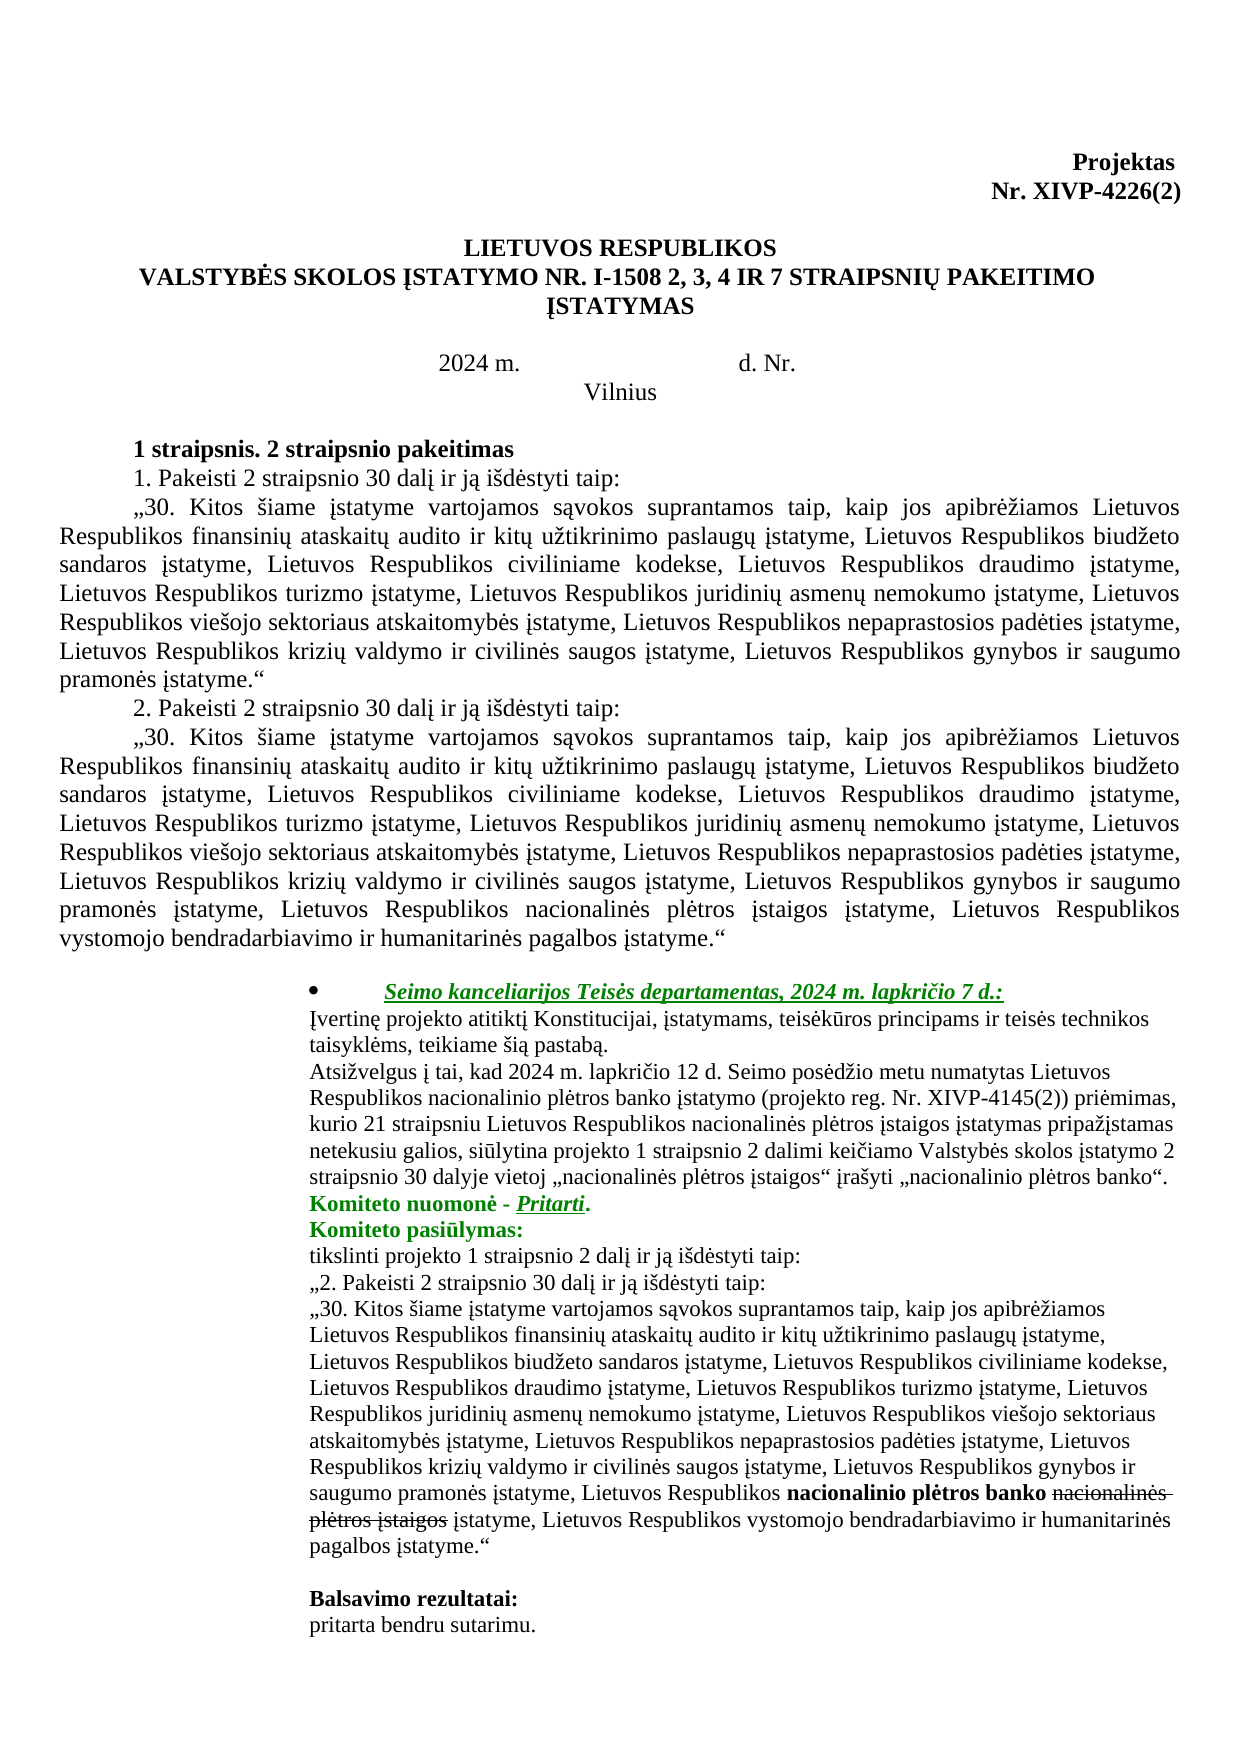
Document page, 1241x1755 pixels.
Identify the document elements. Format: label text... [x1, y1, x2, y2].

text Atsižvelgus į tai, kad 2024 m. lapkričio 12 d. Seimo posėdžio metu numatytas Lietuvos Respublikos nacionalinio plėtros banko įstatymo (projekto reg. Nr. XIVP-4145(2)) priėmimas, kurio 21 straipsniu Lietuvos Respublikos nacionalinės plėtros įstaigos įstatymas pripažįstamas netekusiu galios, siūlytina projekto 1 straipsnio 2 dalimi keičiamo Valstybės skolos įstatymo 2 straipsnio 30 dalyje vietoj „nacionalinės plėtros įstaigos“ įrašyti „nacionalinio plėtros banko“. [309, 1058, 1181, 1189]
text „30. Kitos šiame įstatyme vartojamos sąvokos suprantamos taip, kaip jos apibrėžiamos Lietuvos Respublikos finansinių ataskaitų audito ir kitų užtikrinimo paslaugų įstatyme, Lietuvos Respublikos biudžeto sandaros įstatyme, Lietuvos Respublikos civiliniame kodekse, Lietuvos Respublikos draudimo įstatyme, Lietuvos Respublikos turizmo įstatyme, Lietuvos Respublikos juridinių asmenų nemokumo įstatyme, Lietuvos Respublikos viešojo sektoriaus atskaitomybės įstatyme, Lietuvos Respublikos nepaprastosios padėties įstatyme, Lietuvos Respublikos krizių valdymo ir civilinės saugos įstatyme, Lietuvos Respublikos gynybos ir saugumo pramonės įstatyme, Lietuvos Respublikos nacionalinio plėtros banko nacionalinės plėtros įstaigos įstatyme, Lietuvos Respublikos vystomojo bendradarbiavimo ir humanitarinės pagalbos įstatyme.“ [309, 1295, 1181, 1558]
text Vilnius [59, 377, 1181, 406]
text Projektas [753, 147, 1181, 176]
text Nr. XIVP-4226(2) [753, 176, 1181, 204]
text ĮSTATYMAS [59, 291, 1181, 319]
text 1. Pakeisti 2 straipsnio 30 dalį ir ją išdėstyti taip: [133, 463, 1181, 492]
text 1 straipsnis. 2 straipsnio pakeitimas [133, 434, 1181, 463]
text Balsavimo rezultatai: [309, 1585, 1181, 1611]
text pritarta bendru sutarimu. [309, 1611, 1181, 1638]
text 2. Pakeisti 2 straipsnio 30 dalį ir ją išdėstyti taip: [133, 693, 1181, 722]
text Komiteto nuomonė - Pritarti. [309, 1189, 1181, 1216]
text 2024 m. d. Nr. [59, 348, 1181, 377]
text tikslinti projekto 1 straipsnio 2 dalį ir ją išdėstyti taip: [309, 1242, 1181, 1269]
list Seimo kanceliarijos Teisės departamentas, 2024 m. lapkričio 7 d.: [309, 978, 1181, 1005]
text Įvertinę projekto atitiktį Konstitucijai, įstatymams, teisėkūros principams ir teisės technikos taisyklėms, teikiame šią pastabą. [309, 1005, 1181, 1058]
text „30. Kitos šiame įstatyme vartojamos sąvokos suprantamos taip, kaip jos apibrėžiamos Lietuvos Respublikos finansinių ataskaitų audito ir kitų užtikrinimo paslaugų įstatyme, Lietuvos Respublikos biudžeto sandaros įstatyme, Lietuvos Respublikos civiliniame kodekse, Lietuvos Respublikos draudimo įstatyme, Lietuvos Respublikos turizmo įstatyme, Lietuvos Respublikos juridinių asmenų nemokumo įstatyme, Lietuvos Respublikos viešojo sektoriaus atskaitomybės įstatyme, Lietuvos Respublikos nepaprastosios padėties įstatyme, Lietuvos Respublikos krizių valdymo ir civilinės saugos įstatyme, Lietuvos Respublikos gynybos ir saugumo pramonės įstatyme.“ [59, 492, 1181, 693]
text „30. Kitos šiame įstatyme vartojamos sąvokos suprantamos taip, kaip jos apibrėžiamos Lietuvos Respublikos finansinių ataskaitų audito ir kitų užtikrinimo paslaugų įstatyme, Lietuvos Respublikos biudžeto sandaros įstatyme, Lietuvos Respublikos civiliniame kodekse, Lietuvos Respublikos draudimo įstatyme, Lietuvos Respublikos turizmo įstatyme, Lietuvos Respublikos juridinių asmenų nemokumo įstatyme, Lietuvos Respublikos viešojo sektoriaus atskaitomybės įstatyme, Lietuvos Respublikos nepaprastosios padėties įstatyme, Lietuvos Respublikos krizių valdymo ir civilinės saugos įstatyme, Lietuvos Respublikos gynybos ir saugumo pramonės įstatyme, Lietuvos Respublikos nacionalinės plėtros įstaigos įstatyme, Lietuvos Respublikos vystomojo bendradarbiavimo ir humanitarinės pagalbos įstatyme.“ [59, 722, 1181, 952]
text Komiteto pasiūlymas: [309, 1216, 1181, 1242]
text VALSTYBĖS SKOLOS ĮSTATYMO NR. I-1508 2, 3, 4 IR 7 STRAIPSNIŲ PAKEITIMO [59, 262, 1181, 291]
text LIETUVOS RESPUBLIKOS [59, 233, 1181, 262]
text „2. Pakeisti 2 straipsnio 30 dalį ir ją išdėstyti taip: [309, 1269, 1181, 1295]
